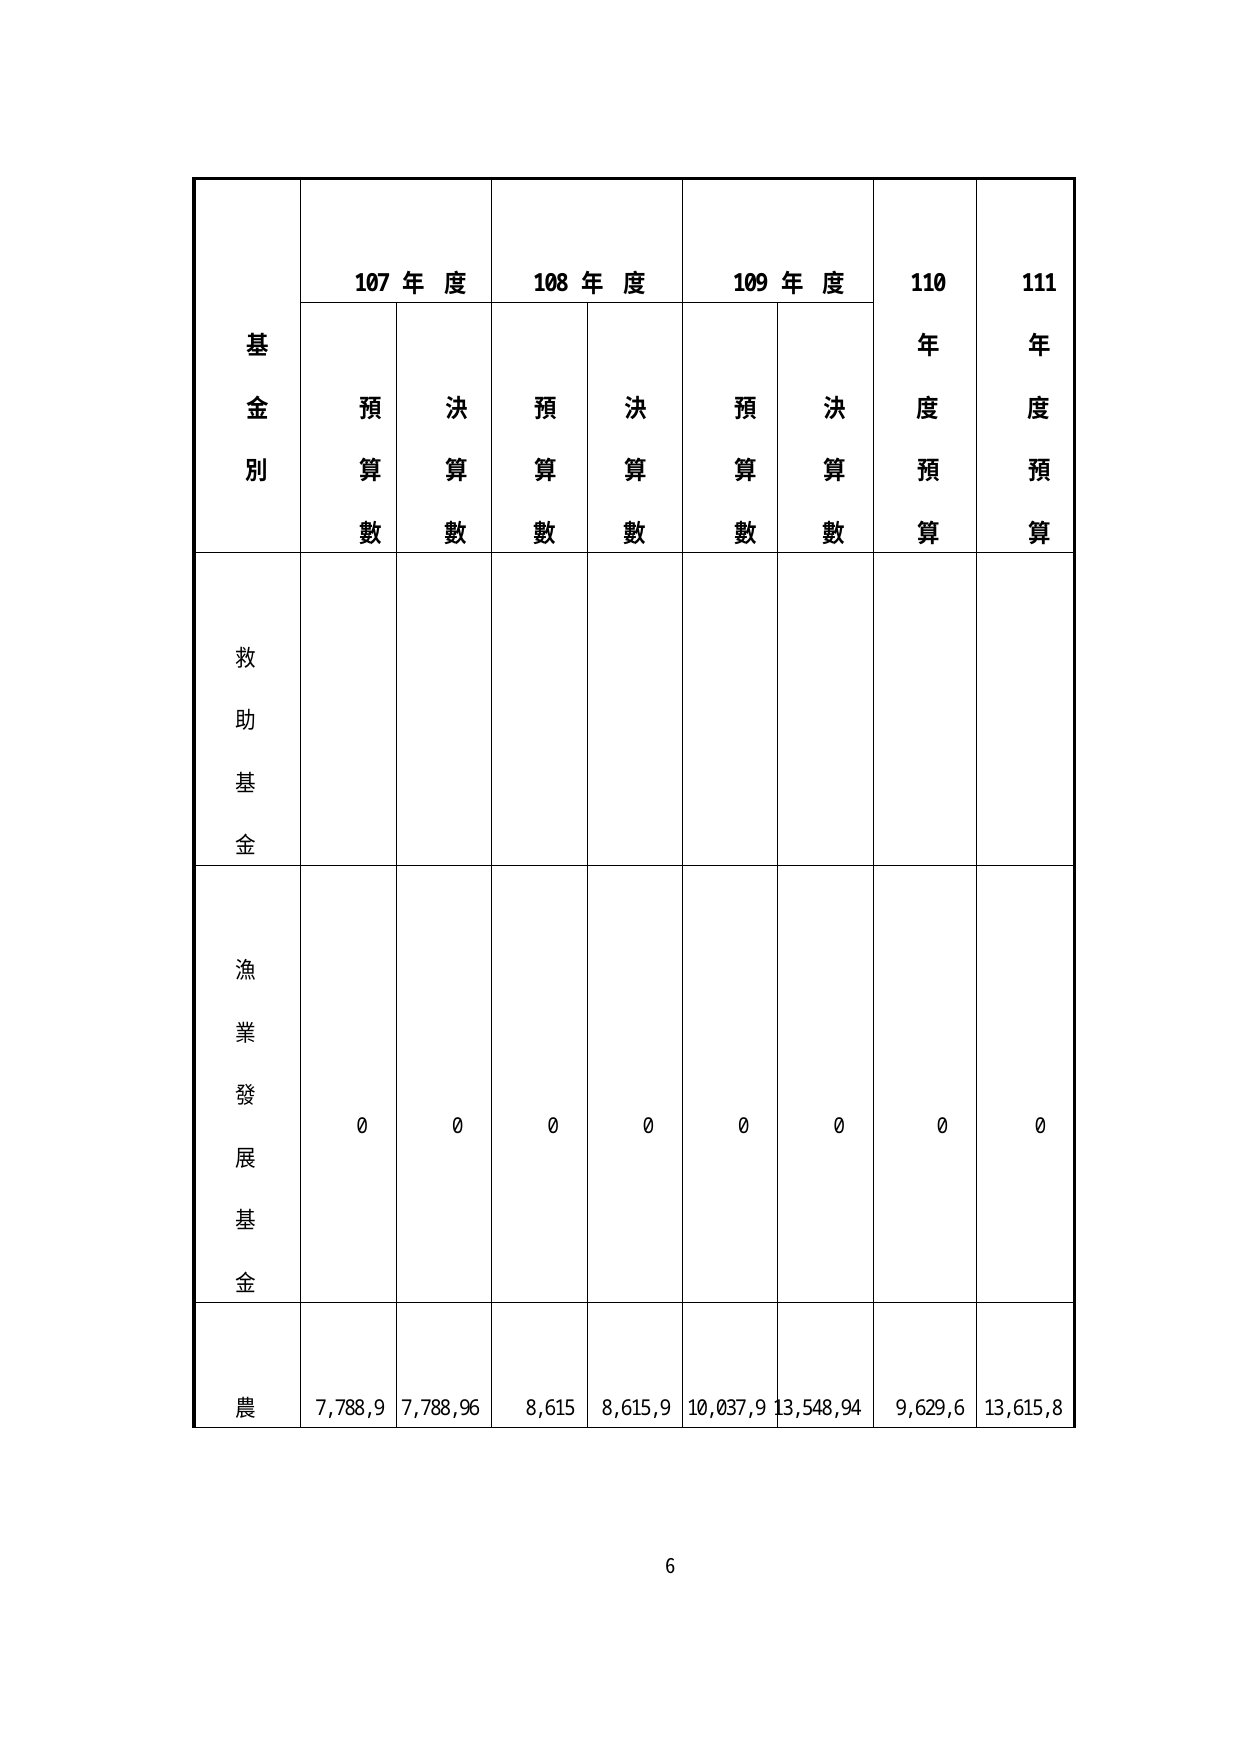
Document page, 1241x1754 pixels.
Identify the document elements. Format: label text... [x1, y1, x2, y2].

table_cell 10,037,937 [683, 1303, 777, 1427]
table_cell 0 [588, 866, 682, 1302]
table_cell 0 [778, 866, 873, 1302]
table_header 108年度 [492, 180, 682, 302]
table_header 110年度 預算數 [874, 180, 976, 552]
table_cell [588, 553, 682, 865]
table_cell 0 [301, 866, 396, 1302]
table_cell 0 [397, 866, 491, 1302]
table_cell 農 [196, 1303, 300, 1427]
table_cell 13,615,8 [977, 1303, 1073, 1427]
table_cell [977, 553, 1073, 865]
table_cell 13,548,947 [778, 1303, 873, 1427]
table_cell 7,788,9 [301, 1303, 396, 1427]
table_cell 漁業發展基金 [196, 866, 300, 1302]
table_cell 0 [492, 866, 587, 1302]
table_cell 1,804,516 [778, 553, 873, 865]
table_cell [301, 553, 396, 865]
table_cell 0 [683, 866, 777, 1302]
table_cell 8,615,9 [588, 1303, 682, 1427]
table_cell [874, 553, 976, 865]
table_cell [397, 553, 491, 865]
table_cell [492, 553, 587, 865]
table_cell 預算數 [492, 303, 587, 552]
table_cell 7,788,96 [397, 1303, 491, 1427]
table_cell 決算數 [397, 303, 491, 552]
table_header 基金別 [196, 180, 300, 552]
table_cell 決算數 [778, 303, 873, 552]
table_header 109年度 [683, 180, 873, 302]
table_header 107年度 [301, 180, 491, 302]
table_cell 預算數 [301, 303, 396, 552]
table_cell 0 [874, 866, 976, 1302]
table_cell 預算數 [683, 303, 777, 552]
table_cell 9,629,6 [874, 1303, 976, 1427]
table_header 111年度 預算案 [977, 180, 1073, 552]
table_cell 救助基金 [196, 553, 300, 865]
table_cell 1,804,516 [683, 553, 777, 865]
table_cell 決算數 [588, 303, 682, 552]
table_cell 8,615 [492, 1303, 587, 1427]
table_cell 0 [977, 866, 1073, 1302]
